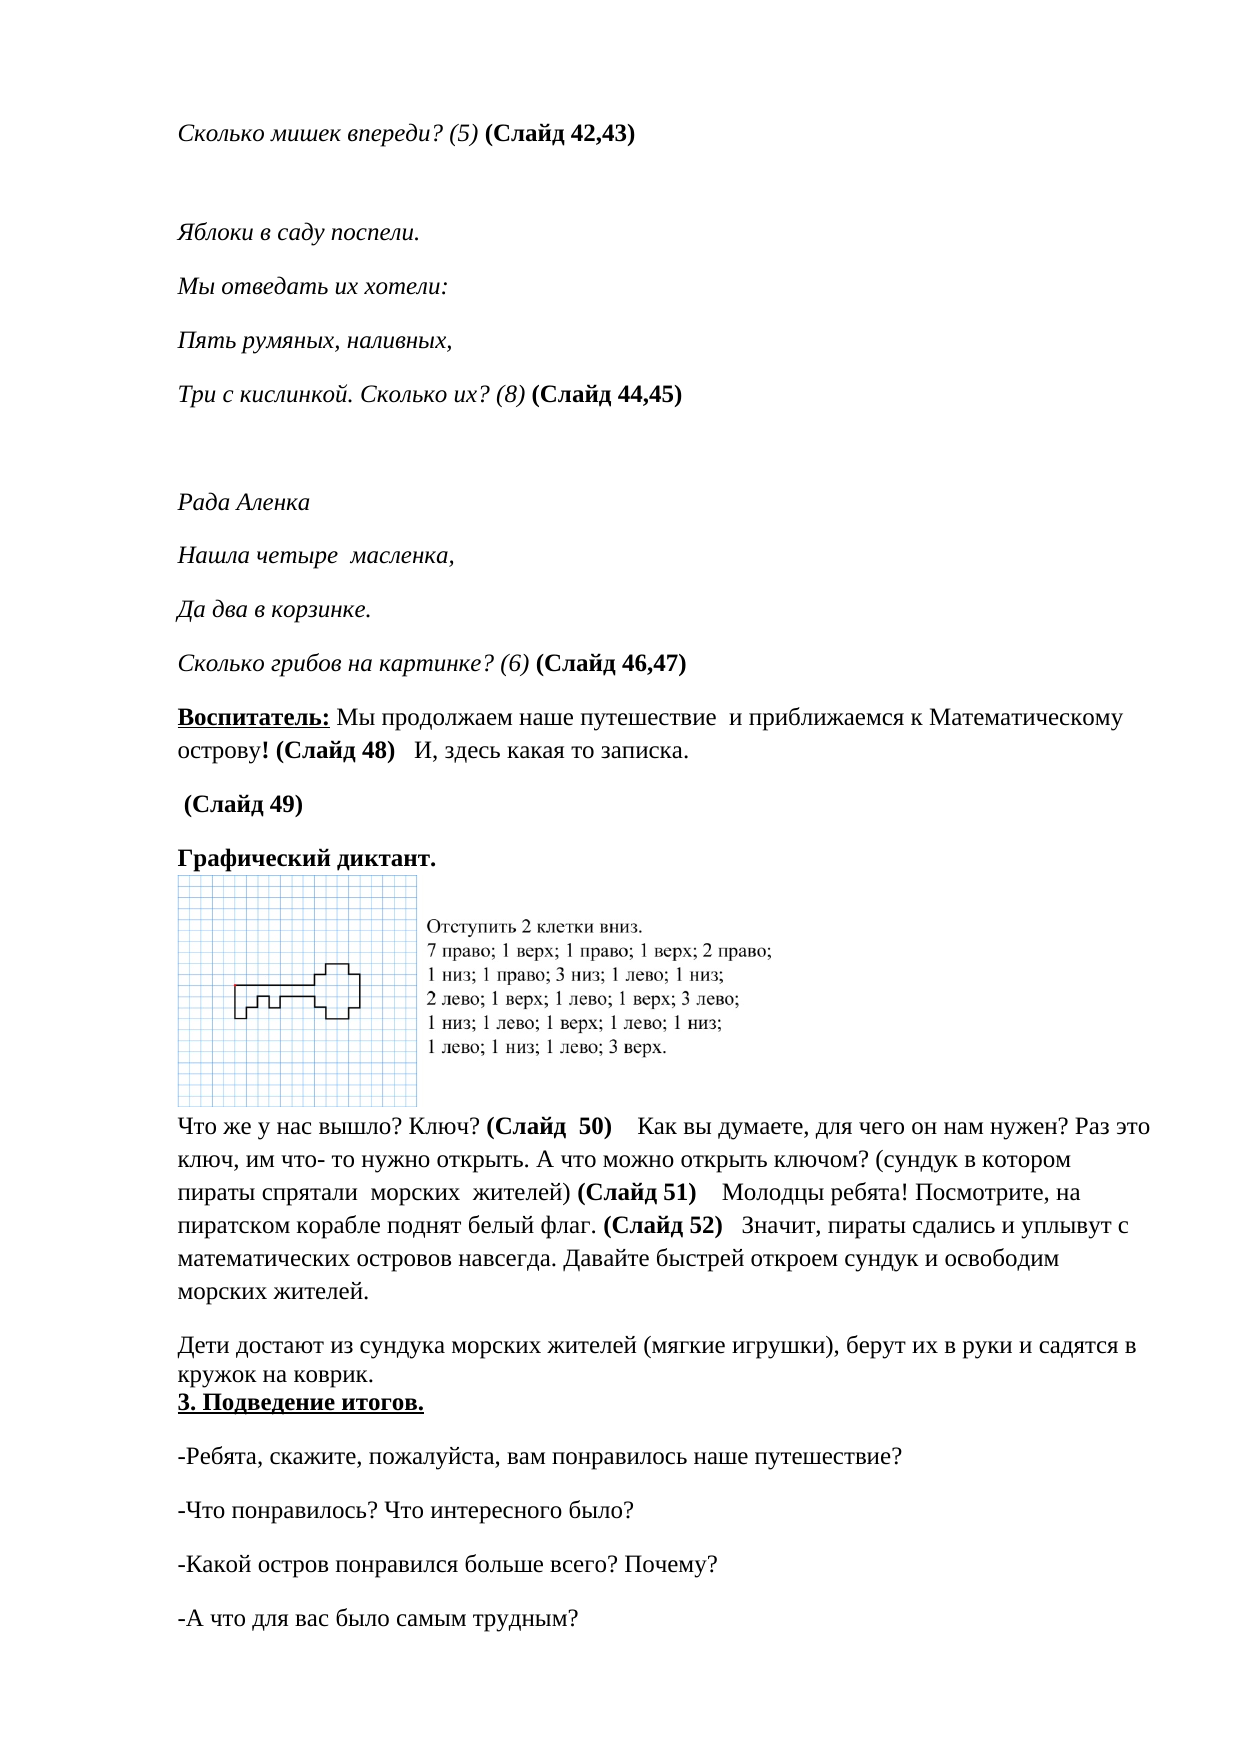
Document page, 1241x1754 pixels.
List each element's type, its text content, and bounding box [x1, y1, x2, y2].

text -Какой остров понравился больше всего? Почему? [177, 1549, 1152, 1578]
text 3. Подведение итогов. [177, 1387, 1152, 1416]
text Яблоки в саду поспели. [177, 217, 1152, 246]
text Рада Аленка [177, 487, 1152, 515]
text Нашла четыре масленка, [177, 540, 1152, 569]
text Да два в корзинке. [177, 594, 1152, 623]
text Сколько мишек впереди? (5) (Слайд 42,43) [177, 118, 1152, 147]
text Сколько грибов на картинке? (6) (Слайд 46,47) [177, 648, 1152, 677]
text Пять румяных, наливных, [177, 325, 1152, 354]
picture [177, 875, 787, 1107]
text Воспитатель: Мы продолжаем наше путешествие и приближаемся к Математическому острову! (Слайд 48) И, здесь какая то записка. [177, 702, 1152, 764]
text -Ребята, скажите, пожалуйста, вам понравилось наше путешествие? [177, 1441, 1152, 1470]
text -А что для вас было самым трудным? [177, 1603, 1152, 1632]
text (Слайд 49) [177, 789, 1152, 818]
text Графический диктант. Что же у нас вышло? Ключ? (Слайд 50) Как вы думаете, для чего он нам нужен? Раз это ключ, им что- то нужно открыть. А что можно открыть ключом? (сундук в котором пираты спрятали морских жителей) (Слайд 51) Молодцы ребята! Посмотрите, на пиратском корабле поднят белый флаг. (Слайд 52) Значит, пираты сдались и уплывут с математических островов навсегда. Давайте быстрей откроем сундук и освободим морских жителей. [177, 843, 1152, 1305]
text Мы отведать их хотели: [177, 271, 1152, 300]
text Три с кислинкой. Сколько их? (8) (Слайд 44,45) [177, 379, 1152, 408]
text -Что понравилось? Что интересного было? [177, 1495, 1152, 1524]
text Дети достают из сундука морских жителей (мягкие игрушки), берут их в руки и садятся в кружок на коврик. [177, 1330, 1152, 1387]
